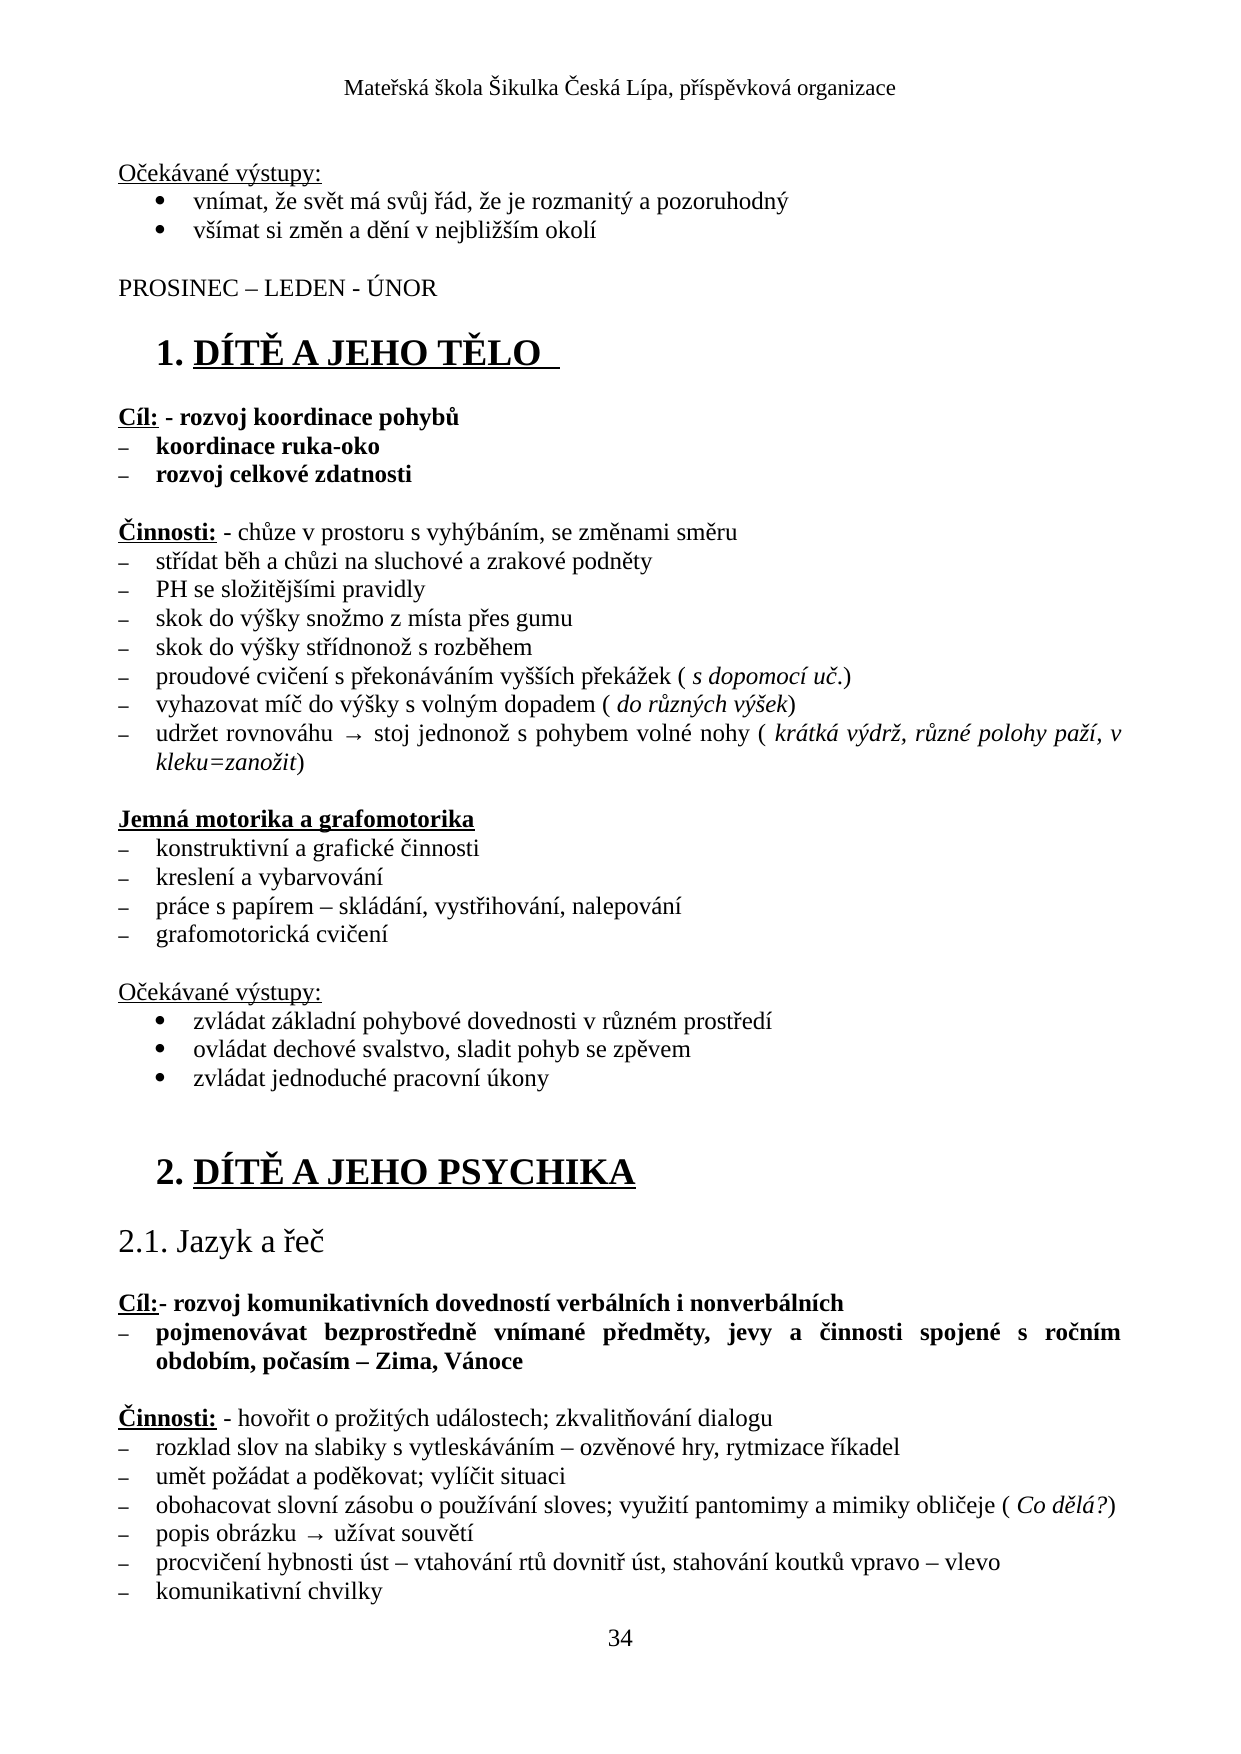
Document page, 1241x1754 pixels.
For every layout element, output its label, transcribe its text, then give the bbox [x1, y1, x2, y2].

list střídat běh a chůzi na sluchové a zrakové podněty [118, 546, 1122, 574]
list obohacovat slovní zásobu o používání sloves; využití pantomimy a mimiky obličeje ( Co dělá?) [118, 1490, 1122, 1518]
list všímat si změn a dění v nejbližším okolí [156, 215, 1122, 244]
list skok do výšky střídnonož s rozběhem [118, 632, 1122, 661]
list komunikativní chvilky [118, 1576, 1122, 1605]
text Cíl:- rozvoj komunikativních dovedností verbálních i nonverbálních [118, 1288, 1122, 1317]
list práce s papírem – skládání, vystřihování, nalepování [118, 891, 1122, 919]
text 2.1. Jazyk a řeč [118, 1221, 1122, 1260]
list ovládat dechové svalstvo, sladit pohyb se zpěvem [156, 1034, 1122, 1063]
list DÍTĚ A JEHO TĚLO [156, 330, 1122, 373]
list udržet rovnováhu → stoj jednonož s pohybem volné nohy ( krátká výdrž, různé polohy paží, v kleku=zanožit) [118, 718, 1122, 776]
list rozvoj celkové zdatnosti [118, 459, 1122, 488]
list umět požádat a poděkovat; vylíčit situaci [118, 1461, 1122, 1490]
list zvládat jednoduché pracovní úkony [156, 1063, 1122, 1092]
list konstruktivní a grafické činnosti [118, 833, 1122, 862]
list procvičení hybnosti úst – vtahování rtů dovnitř úst, stahování koutků vpravo – vlevo [118, 1547, 1122, 1576]
list zvládat základní pohybové dovednosti v různém prostředí [156, 1006, 1122, 1034]
list proudové cvičení s překonáváním vyšších překážek ( s dopomocí uč.) [118, 661, 1122, 689]
text Očekávané výstupy: [118, 977, 1122, 1006]
list popis obrázku → užívat souvětí [118, 1518, 1122, 1547]
list vyhazovat míč do výšky s volným dopadem ( do různých výšek) [118, 689, 1122, 718]
list kreslení a vybarvování [118, 862, 1122, 891]
text PROSINEC – LEDEN - ÚNOR [118, 273, 1122, 301]
list vnímat, že svět má svůj řád, že je rozmanitý a pozoruhodný [156, 186, 1122, 215]
text Činnosti: - chůze v prostoru s vyhýbáním, se změnami směru [118, 517, 1122, 546]
list rozklad slov na slabiky s vytleskáváním – ozvěnové hry, rytmizace říkadel [118, 1432, 1122, 1461]
list PH se složitějšími pravidly [118, 574, 1122, 603]
list skok do výšky snožmo z místa přes gumu [118, 603, 1122, 632]
list pojmenovávat bezprostředně vnímané předměty, jevy a činnosti spojené s ročním obdobím, počasím – Zima, Vánoce [118, 1317, 1122, 1375]
text Očekávané výstupy: [118, 158, 1122, 186]
list koordinace ruka-oko [118, 431, 1122, 459]
text Jemná motorika a grafomotorika [118, 804, 1122, 833]
list DÍTĚ A JEHO PSYCHIKA [156, 1149, 1122, 1193]
text Cíl: - rozvoj koordinace pohybů [118, 402, 1122, 431]
list grafomotorická cvičení [118, 919, 1122, 948]
text Činnosti: - hovořit o prožitých událostech; zkvalitňování dialogu [118, 1403, 1122, 1432]
